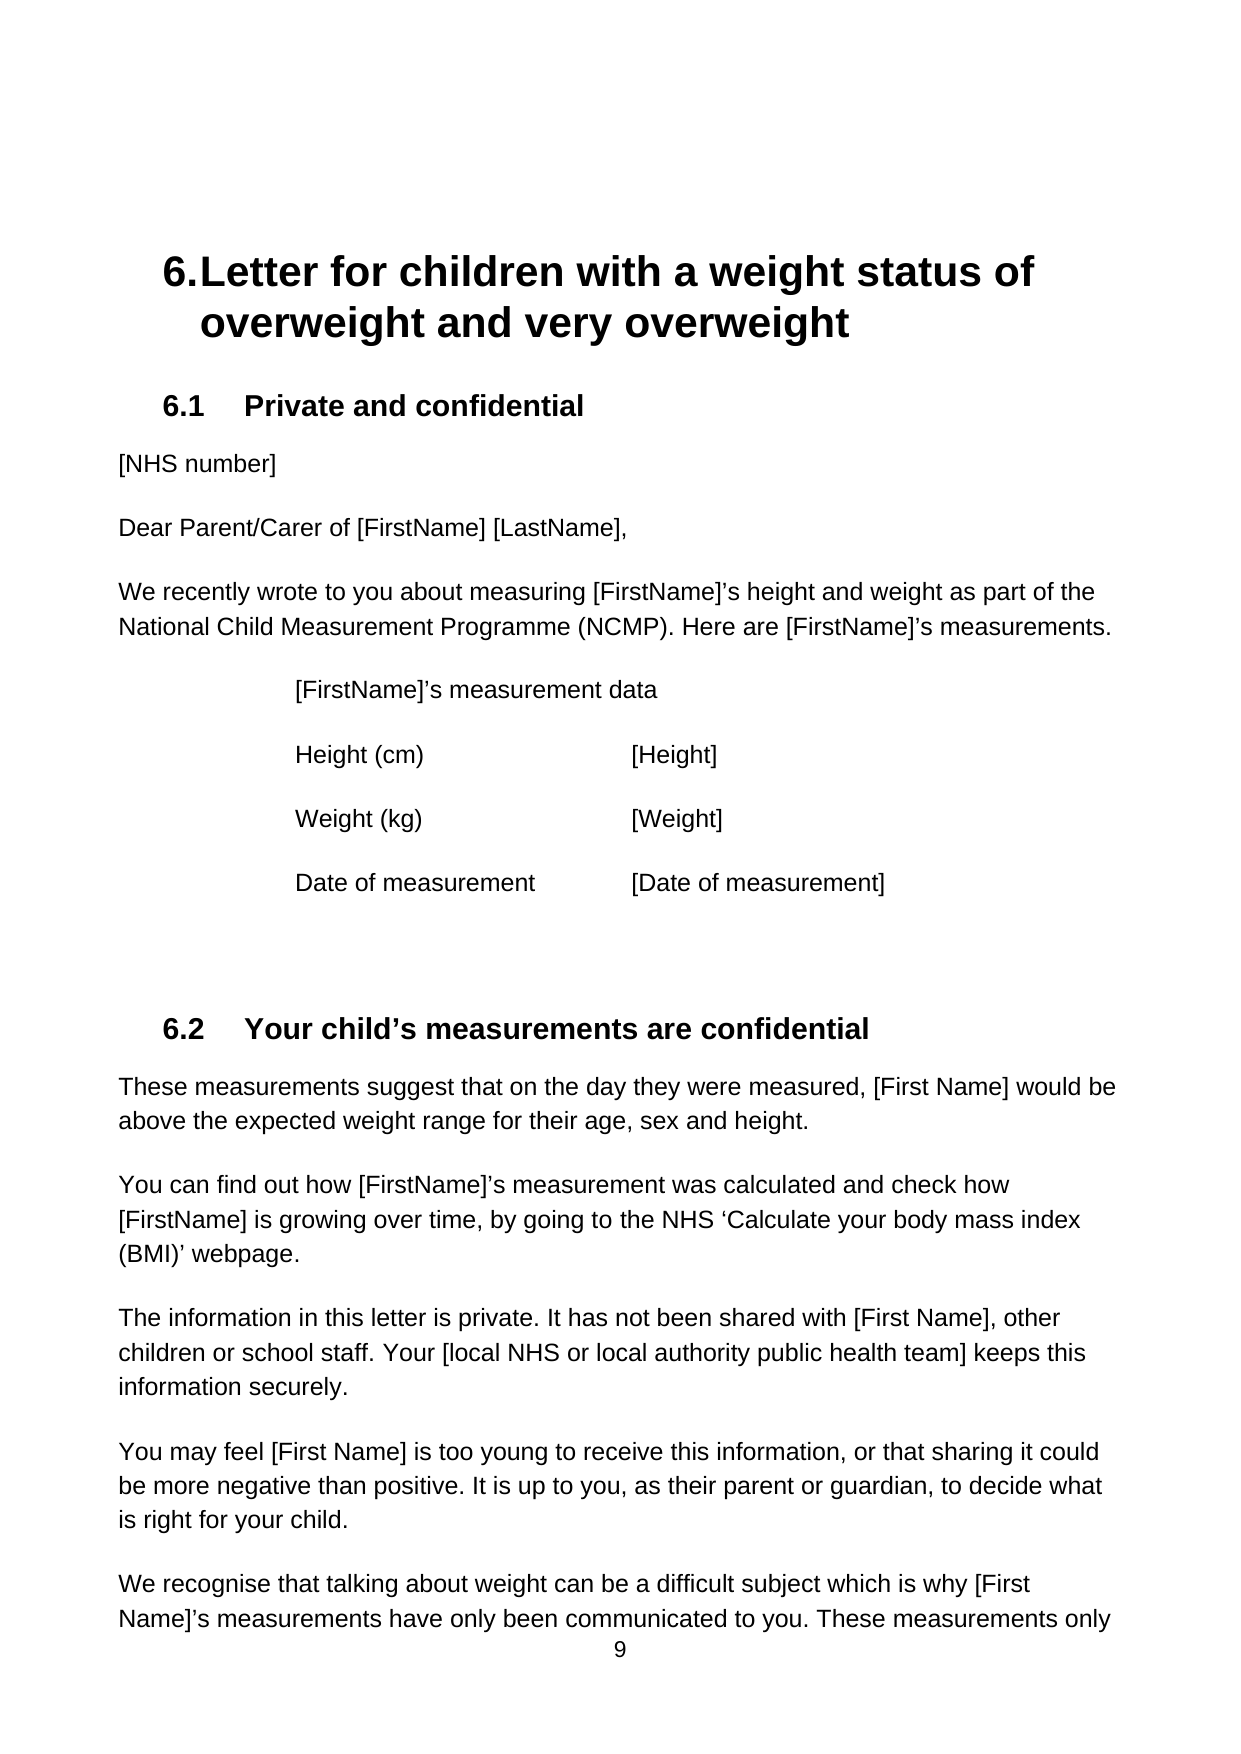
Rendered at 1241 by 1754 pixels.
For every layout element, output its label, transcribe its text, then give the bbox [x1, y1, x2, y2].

subtitle Letter for children with a weight status of overweight and very overweight [162, 246, 1122, 348]
table_cell [Weight] [620, 804, 956, 868]
table_cell [Height] [620, 740, 956, 804]
text You may feel [First Name] is too young to receive this information, or that sharing it could be more negative than positive. It is up to you, as their parent or guardian, to decide what is right for your child. [118, 1436, 1122, 1534]
table_cell Date of measurement [284, 868, 620, 932]
text Dear Parent/Carer of [FirstName] [LastName], [118, 513, 1122, 542]
text We recently wrote to you about measuring [FirstName]’s height and weight as part of the National Child Measurement Programme (NCMP). Here are [FirstName]’s measurements. [118, 577, 1122, 640]
subtitle Private and confidential [162, 385, 1122, 424]
text The information in this letter is private. It has not been shared with [First Name], other children or school staff. Your [local NHS or local authority public health team] keeps this information securely. [118, 1303, 1122, 1401]
text We recognise that talking about weight can be a difficult subject which is why [First Name]’s measurements have only been communicated to you. These measurements only [118, 1569, 1122, 1633]
subtitle Your child’s measurements are confidential [162, 1008, 1122, 1047]
table_cell Height (cm) [284, 740, 620, 804]
table_header [FirstName]’s measurement data [284, 676, 956, 739]
text You can find out how [FirstName]’s measurement was calculated and check how [FirstName] is growing over time, by going to the NHS ‘Calculate your body mass index (BMI)’ webpage. [118, 1170, 1122, 1268]
table_cell Weight (kg) [284, 804, 620, 868]
table_cell [Date of measurement] [620, 868, 956, 932]
text These measurements suggest that on the day they were measured, [First Name] would be above the expected weight range for their age, sex and height. [118, 1072, 1122, 1135]
text [NHS number] [118, 449, 1122, 478]
